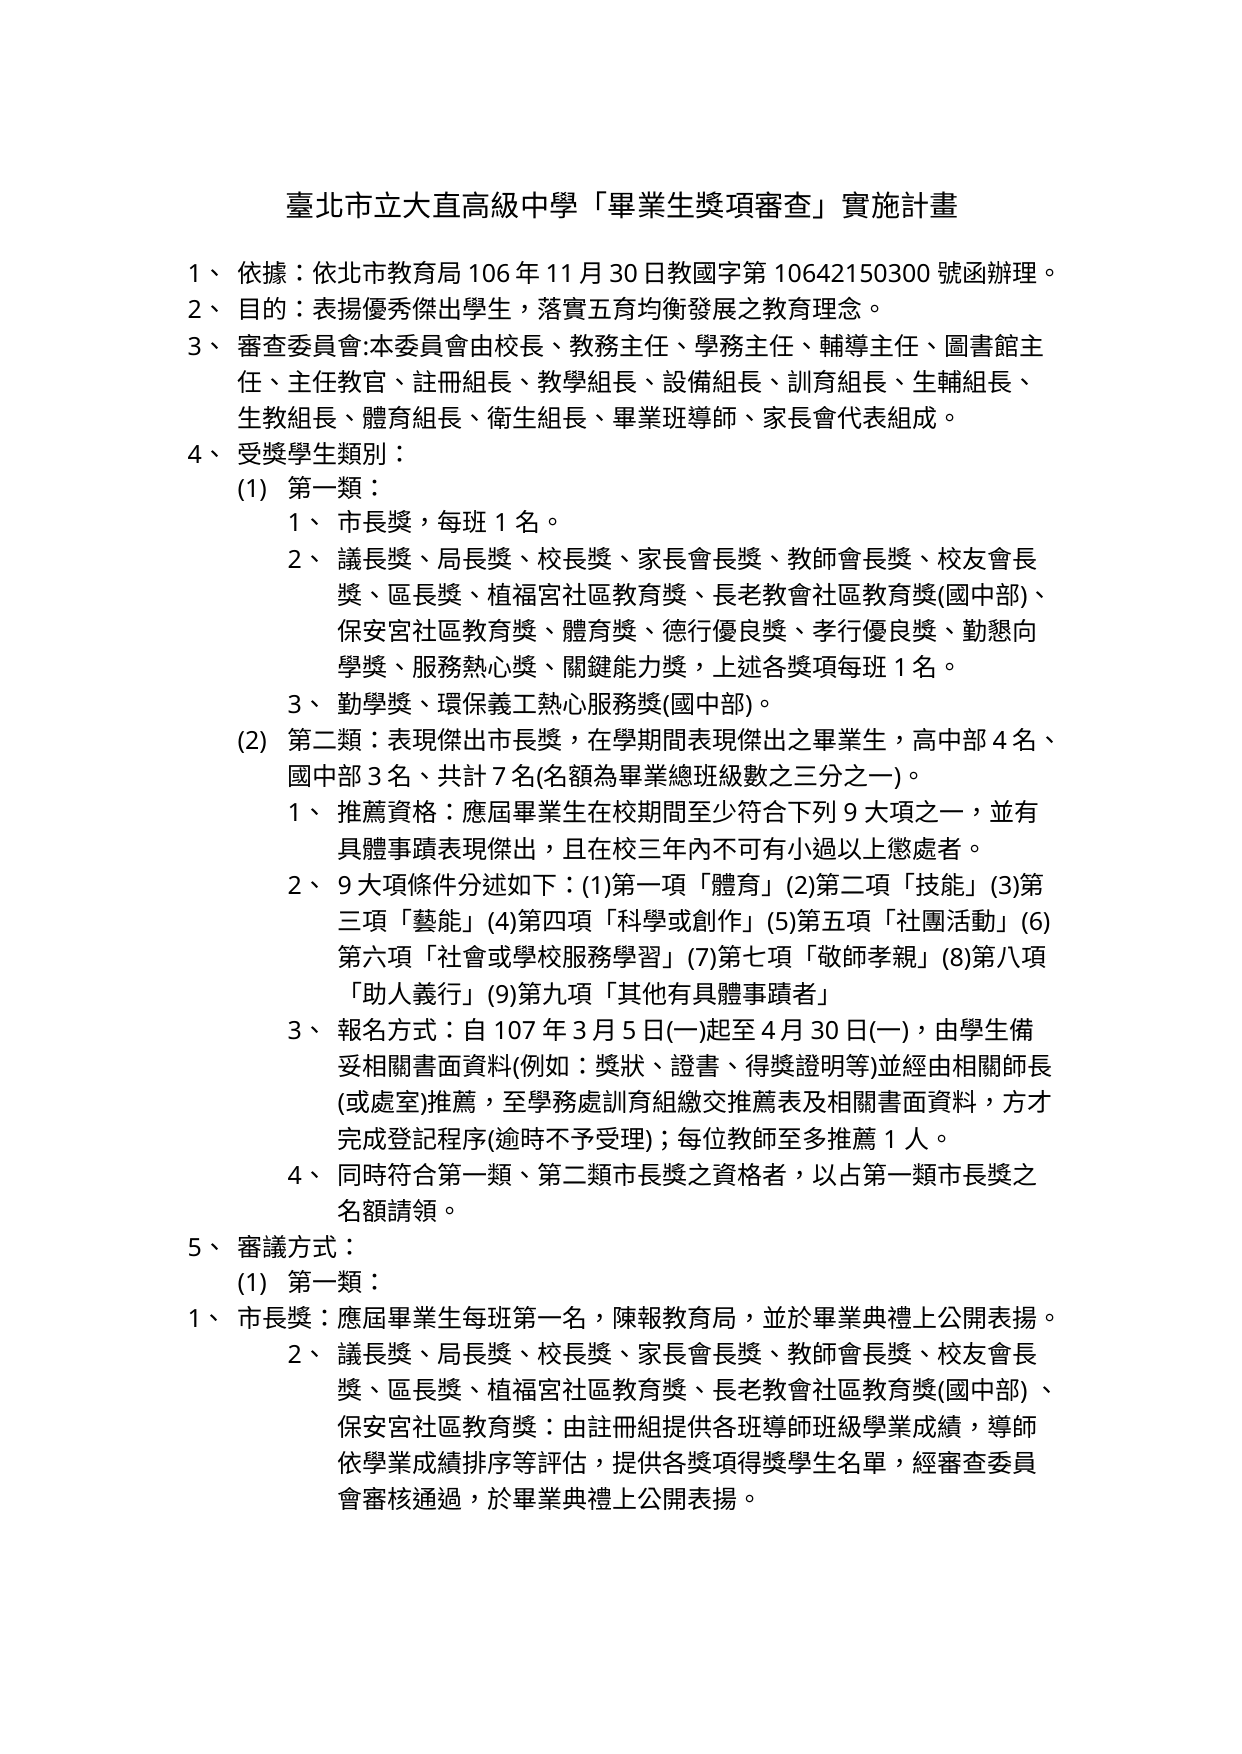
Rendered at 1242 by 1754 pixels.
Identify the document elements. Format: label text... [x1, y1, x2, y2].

list 推薦資格：應屆畢業生在校期間至少符合下列 9 大項之一，並有具體事蹟表現傑出，且在校三年內不可有小過以上懲處者。 [287, 793, 1054, 865]
list 議長獎、局長獎、校長獎、家長會長獎、教師會長獎、校友會長獎、區長獎、植福宮社區教育獎、長老教會社區教育獎(國中部)、保安宮社區教育獎、體育獎、德行優良獎、孝行優良獎、勤懇向學獎、服務熱心獎、關鍵能力獎，上述各獎項每班 1名。 [287, 539, 1054, 684]
list 第一類： [237, 471, 1054, 505]
list 9大項條件分述如下：(1)第一項「體育」(2)第二項「技能」(3)第三項「藝能」(4)第四項「科學或創作」(5)第五項「社團活動」(6)第六項「社會或學校服務學習」(7)第七項「敬師孝親」(8)第八項「助人義行」(9)第九項「其他有具體事蹟者」 [287, 865, 1054, 1010]
text 臺北市立大直高級中學「畢業生獎項審查」實施計畫 [188, 179, 1056, 224]
list 依據：依北市教育局106年11月30日教國字第 10642150300 號函辦理。 [187, 253, 1054, 290]
list 審議方式： [187, 1228, 1054, 1264]
list 審查委員會:本委員會由校長、教務主任、學務主任、輔導主任、圖書館主任、主任教官、註冊組長、教學組長、設備組長、訓育組長、生輔組長、生教組長、體育組長、衛生組長、畢業班導師、家長會代表組成。 [187, 326, 1054, 435]
list 勤學獎、環保義工熱心服務獎(國中部)。 [287, 684, 1054, 720]
list 同時符合第一類、第二類市長獎之資格者，以占第一類市長獎之名額請領。 [287, 1155, 1054, 1228]
list 第一類： [237, 1264, 1054, 1298]
list 受獎學生類別： [187, 435, 1054, 471]
list 市長獎，每班 1 名。 [287, 505, 1054, 539]
list 市長獎：應屆畢業生每班第一名，陳報教育局，並於畢業典禮上公開表揚。 [187, 1298, 1054, 1334]
list 第二類：表現傑出市長獎，在學期間表現傑出之畢業生，高中部4名、國中部3名、共計7名(名額為畢業總班級數之三分之一)。 [237, 720, 1054, 793]
list 報名方式：自 107 年3月5日(一)起至4月30日(一)，由學生備妥相關書面資料(例如：獎狀、證書、得獎證明等)並經由相關師長(或處室)推薦，至學務處訓育組繳交推薦表及相關書面資料，方才完成登記程序(逾時不予受理)；每位教師至多推薦 1 人。 [287, 1010, 1054, 1155]
list 目的：表揚優秀傑出學生，落實五育均衡發展之教育理念。 [187, 290, 1054, 326]
list 議長獎、局長獎、校長獎、家長會長獎、教師會長獎、校友會長獎、區長獎、植福宮社區教育獎、長老教會社區教育獎(國中部) 、保安宮社區教育獎：由註冊組提供各班導師班級學業成績，導師依學業成績排序等評估，提供各獎項得獎學生名單，經審查委員會審核通過，於畢業典禮上公開表揚。 [287, 1334, 1054, 1516]
